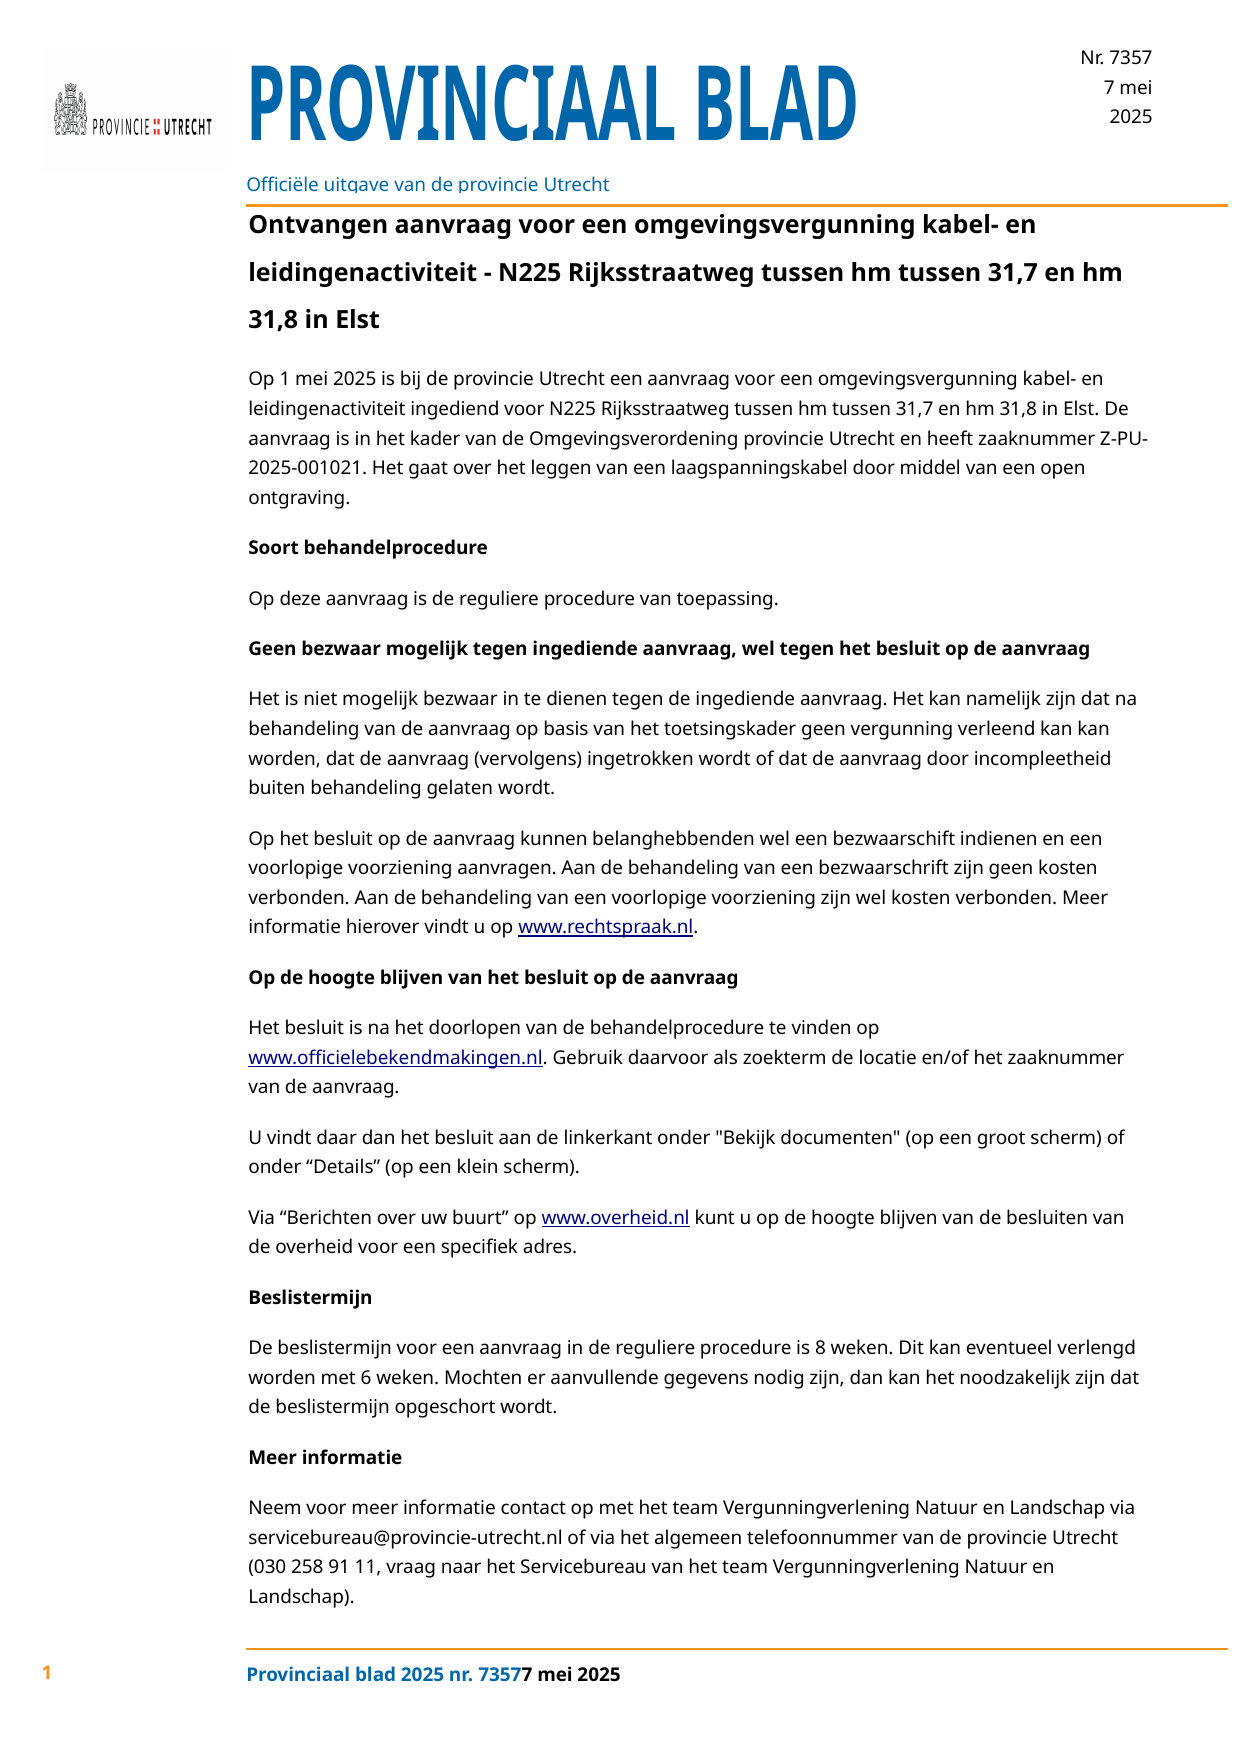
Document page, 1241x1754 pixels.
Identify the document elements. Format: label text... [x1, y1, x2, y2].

text U vindt daar dan het besluit aan de linkerkant onder "Bekijk documenten" (op een groot scherm) of onder “Details” (op een klein scherm). [248, 1124, 1152, 1179]
text De beslistermijn voor een aanvraag in de reguliere procedure is 8 weken. Dit kan eventueel verlengd worden met 6 weken. Mochten er aanvullende gegevens nodig zijn, dan kan het noodzakelijk zijn dat de beslistermijn opgeschort wordt. [248, 1334, 1152, 1419]
text Beslistermijn [248, 1284, 1152, 1309]
text Het besluit is na het doorlopen van de behandelprocedure te vinden op www.officielebekendmakingen.nl. Gebruik daarvoor als zoekterm de locatie en/of het zaaknummer van de aanvraag. [248, 1014, 1152, 1099]
text Ontvangen aanvraag voor een omgevingsvergunning kabel- en leidingenactiviteit - N225 Rijksstraatweg tussen hm tussen 31,7 en hm 31,8 in Elst [248, 207, 1152, 336]
text Op deze aanvraag is de reguliere procedure van toepassing. [248, 585, 1152, 610]
text Neem voor meer informatie contact op met het team Vergunningverlening Natuur en Landschap via servicebureau@provincie-utrecht.nl of via het algemeen telefoonnummer van de provincie Utrecht (030 258 91 11, vraag naar het Servicebureau van het team Vergunningverlening Natuur en Landschap). [248, 1494, 1152, 1609]
text Op de hoogte blijven van het besluit op de aanvraag [248, 964, 1152, 989]
text Via “Berichten over uw buurt” op www.overheid.nl kunt u op de hoogte blijven van de besluiten van de overheid voor een specifiek adres. [248, 1204, 1152, 1259]
text Geen bezwaar mogelijk tegen ingediende aanvraag, wel tegen het besluit op de aanvraag [248, 635, 1152, 661]
text Op 1 mei 2025 is bij de provincie Utrecht een aanvraag voor een omgevingsvergunning kabel- en leidingenactiviteit ingediend voor N225 Rijksstraatweg tussen hm tussen 31,7 en hm 31,8 in Elst. De aanvraag is in het kader van de Omgevingsverordening provincie Utrecht en heeft zaaknummer Z-PU-2025-001021. Het gaat over het leggen van een laagspanningskabel door middel van een open ontgraving. [248, 366, 1152, 509]
picture [41, 47, 231, 172]
text Op het besluit op de aanvraag kunnen belanghebbenden wel een bezwaarschift indienen en een voorlopige voorziening aanvragen. Aan de behandeling van een bezwaarschrift zijn geen kosten verbonden. Aan de behandeling van een voorlopige voorziening zijn wel kosten verbonden. Meer informatie hierover vindt u op www.rechtspraak.nl. [248, 825, 1152, 939]
text Meer informatie [248, 1444, 1152, 1469]
text Het is niet mogelijk bezwaar in te dienen tegen de ingediende aanvraag. Het kan namelijk zijn dat na behandeling van de aanvraag op basis van het toetsingskader geen vergunning verleend kan kan worden, dat de aanvraag (vervolgens) ingetrokken wordt of dat de aanvraag door incompleetheid buiten behandeling gelaten wordt. [248, 686, 1152, 800]
text Soort behandelprocedure [248, 534, 1152, 560]
